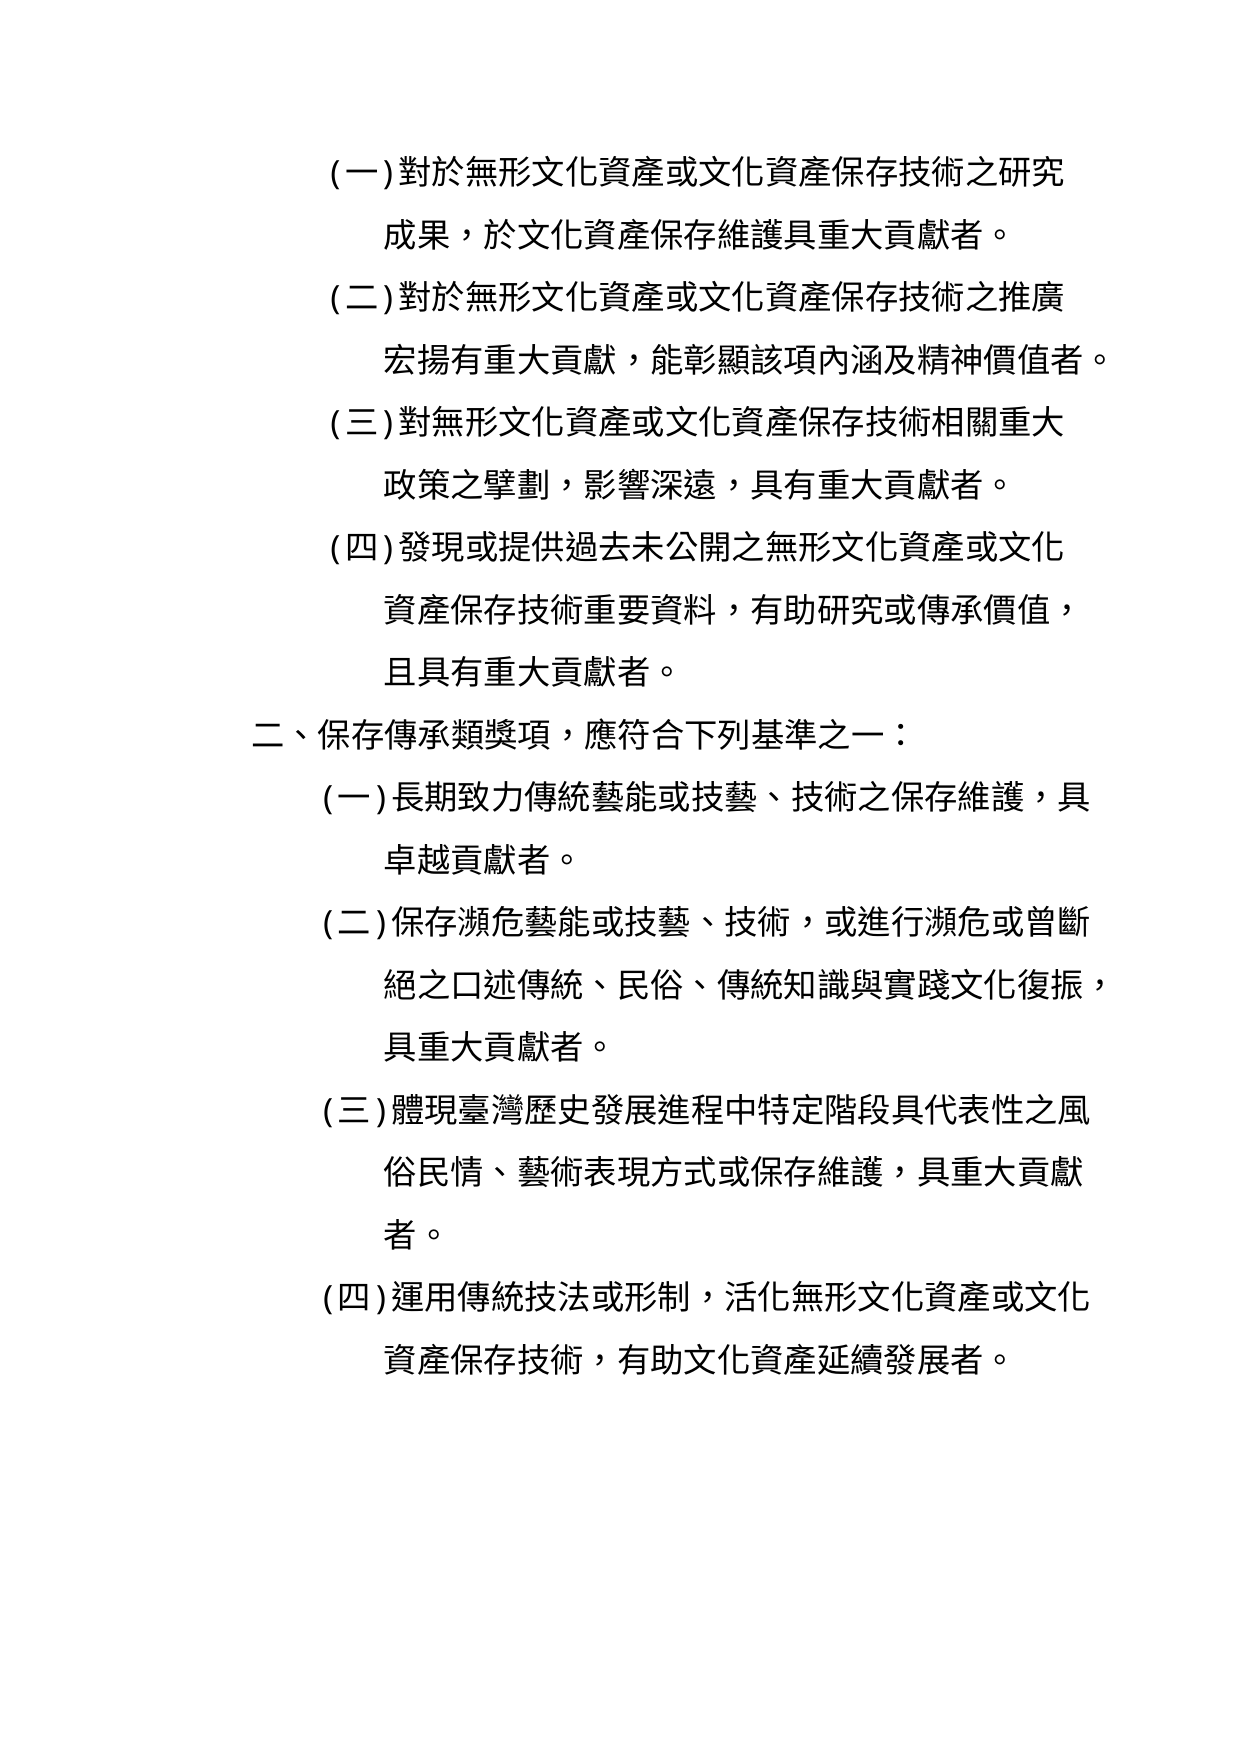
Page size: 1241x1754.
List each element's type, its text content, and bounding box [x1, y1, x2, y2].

text (二)保存瀕危藝能或技藝、技術，或進行瀕危或曾斷絕之口述傳統、民俗、傳統知識與實踐文化復振，具重大貢獻者。 [318, 878, 1093, 1066]
text (四)發現或提供過去未公開之無形文化資產或文化資產保存技術重要資料，有助研究或傳承價值，且具有重大貢獻者。 [325, 503, 1093, 691]
text (三)對無形文化資產或文化資產保存技術相關重大政策之擘劃，影響深遠，具有重大貢獻者。 [325, 378, 1093, 503]
text (四)運用傳統技法或形制，活化無形文化資產或文化資產保存技術，有助文化資產延續發展者。 [318, 1253, 1093, 1378]
text 二、保存傳承類獎項，應符合下列基準之一： [251, 691, 1093, 753]
text (三)體現臺灣歷史發展進程中特定階段具代表性之風俗民情、藝術表現方式或保存維護，具重大貢獻者。 [318, 1066, 1093, 1253]
text (二)對於無形文化資產或文化資產保存技術之推廣宏揚有重大貢獻，能彰顯該項內涵及精神價值者。 [325, 253, 1093, 378]
text (一)長期致力傳統藝能或技藝、技術之保存維護，具卓越貢獻者。 [318, 753, 1093, 878]
text (一)對於無形文化資產或文化資產保存技術之研究成果，於文化資產保存維護具重大貢獻者。 [325, 128, 1093, 253]
